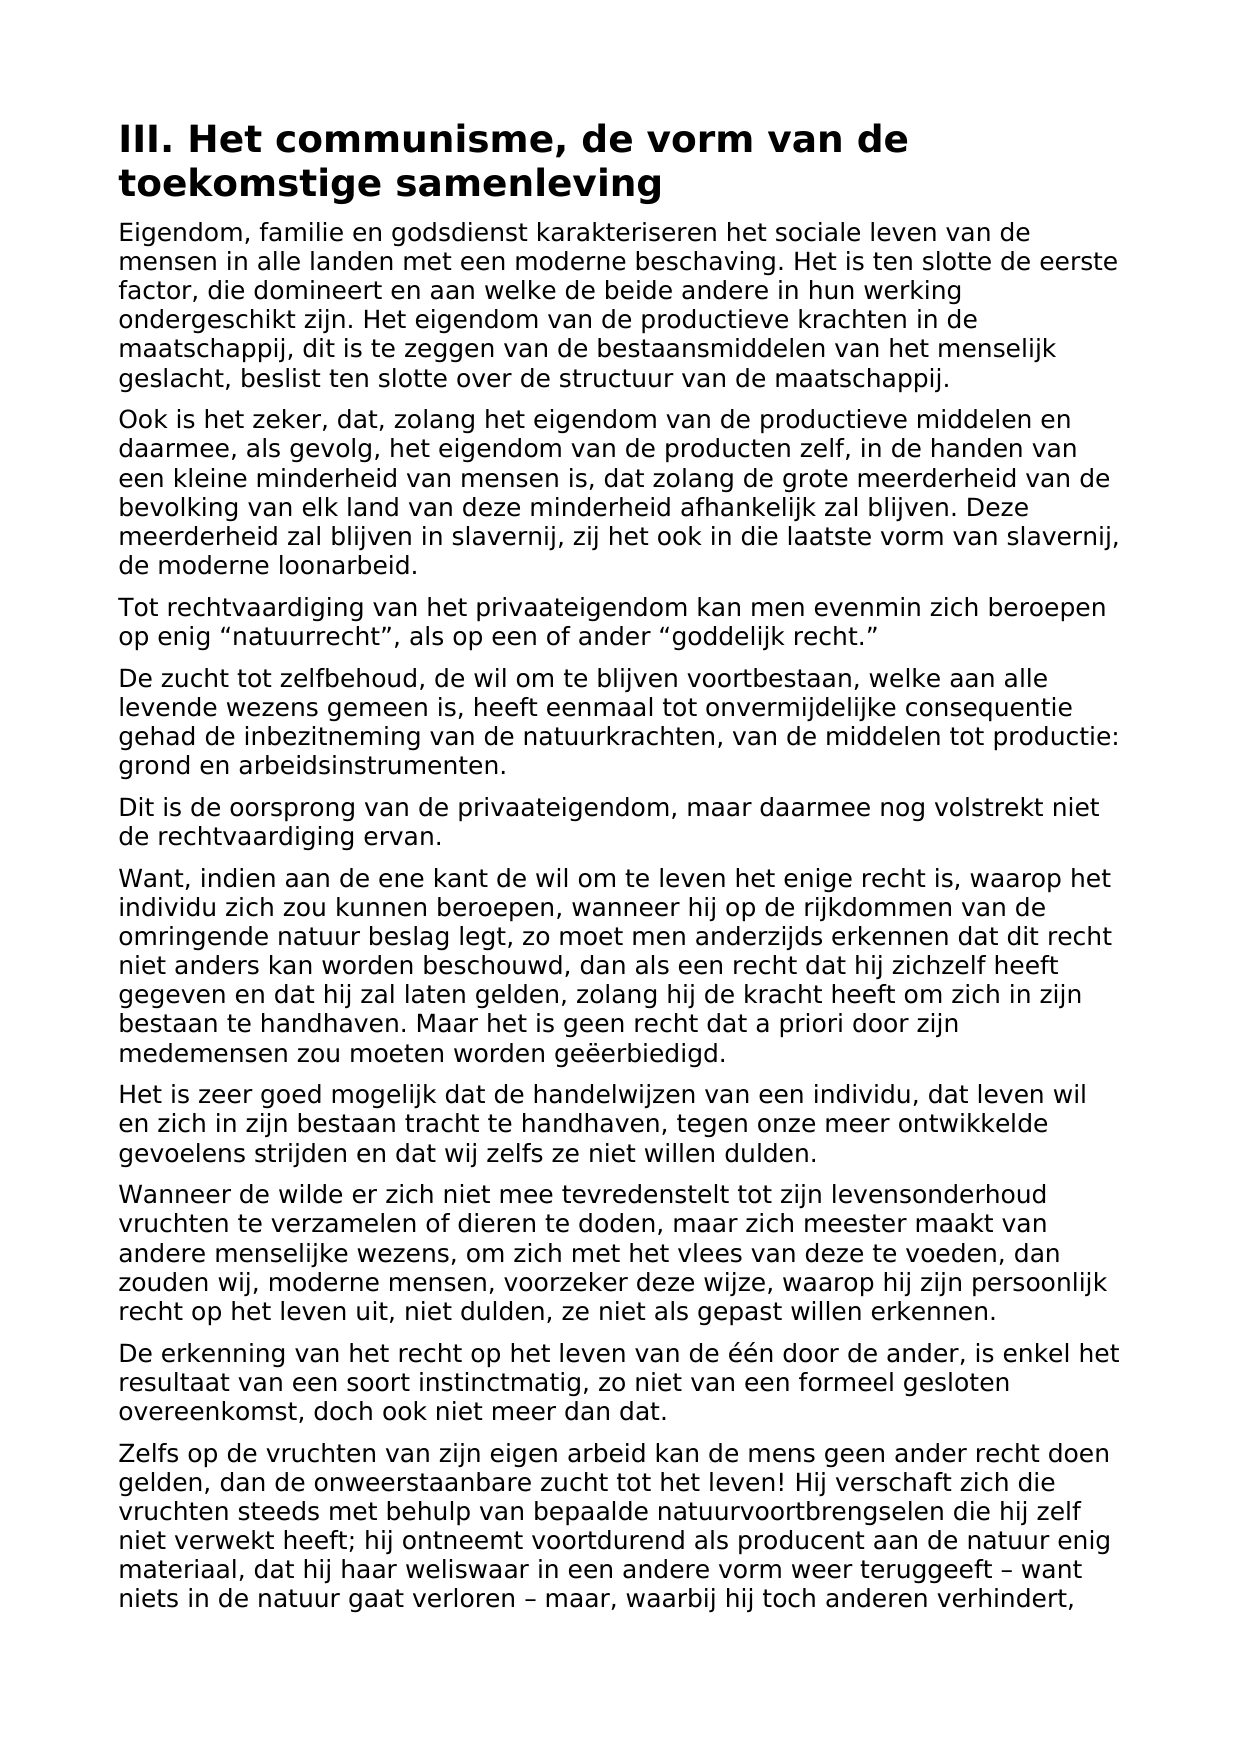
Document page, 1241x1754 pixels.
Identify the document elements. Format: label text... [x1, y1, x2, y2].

text Ook is het zeker, dat, zolang het eigendom van de productieve middelen en daarmee, als gevolg, het eigendom van de producten zelf, in de handen van een kleine minderheid van mensen is, dat zolang de grote meerderheid van de bevolking van elk land van deze minderheid afhankelijk zal blijven. Deze meerderheid zal blijven in slavernij, zij het ook in die laatste vorm van slavernij, de moderne loonarbeid. [118, 405, 1122, 580]
text De zucht tot zelfbehoud, de wil om te blijven voortbestaan, welke aan alle levende wezens gemeen is, heeft eenmaal tot onvermijdelijke consequentie gehad de inbezitneming van de natuurkrachten, van de middelen tot productie: grond en arbeidsinstrumenten. [118, 664, 1122, 780]
text Het is zeer goed mogelijk dat de handelwijzen van een individu, dat leven wil en zich in zijn bestaan tracht te handhaven, tegen onze meer ontwikkelde gevoelens strijden en dat wij zelfs ze niet willen dulden. [118, 1080, 1122, 1168]
text Eigendom, familie en godsdienst karakteriseren het sociale leven van de mensen in alle landen met een moderne beschaving. Het is ten slotte de eerste factor, die domineert en aan welke de beide andere in hun werking ondergeschikt zijn. Het eigendom van de productieve krachten in de maatschappij, dit is te zeggen van de bestaansmiddelen van het menselijk geslacht, beslist ten slotte over de structuur van de maatschappij. [118, 218, 1122, 393]
text Tot rechtvaardiging van het privaateigendom kan men evenmin zich beroepen op enig “natuurrecht”, als op een of ander “goddelijk recht.” [118, 593, 1122, 651]
text Want, indien aan de ene kant de wil om te leven het enige recht is, waarop het individu zich zou kunnen beroepen, wanneer hij op de rijkdommen van de omringende natuur beslag legt, zo moet men anderzijds erkennen dat dit recht niet anders kan worden beschouwd, dan als een recht dat hij zichzelf heeft gegeven en dat hij zal laten gelden, zolang hij de kracht heeft om zich in zijn bestaan te handhaven. Maar het is geen recht dat a priori door zijn medemensen zou moeten worden geëerbiedigd. [118, 864, 1122, 1068]
text Wanneer de wilde er zich niet mee tevredenstelt tot zijn levensonderhoud vruchten te verzamelen of dieren te doden, maar zich meester maakt van andere menselijke wezens, om zich met het vlees van deze te voeden, dan zouden wij, moderne mensen, voorzeker deze wijze, waarop hij zijn persoonlijk recht op het leven uit, niet dulden, ze niet als gepast willen erkennen. [118, 1180, 1122, 1326]
text Zelfs op de vruchten van zijn eigen arbeid kan de mens geen ander recht doen gelden, dan de onweerstaanbare zucht tot het leven! Hij verschaft zich die vruchten steeds met behulp van bepaalde natuurvoortbrengselen die hij zelf niet verwekt heeft; hij ontneemt voortdurend als producent aan de natuur enig materiaal, dat hij haar weliswaar in een andere vorm weer teruggeeft – want niets in de natuur gaat verloren – maar, waarbij hij toch anderen verhindert, [118, 1439, 1122, 1614]
text De erkenning van het recht op het leven van de één door de ander, is enkel het resultaat van een soort instinctmatig, zo niet van een formeel gesloten overeenkomst, doch ook niet meer dan dat. [118, 1339, 1122, 1426]
text Dit is de oorsprong van de privaateigendom, maar daarmee nog volstrekt niet de rechtvaardiging ervan. [118, 793, 1122, 851]
subtitle III. Het communisme, de vorm van de toekomstige samenleving [118, 118, 1122, 205]
